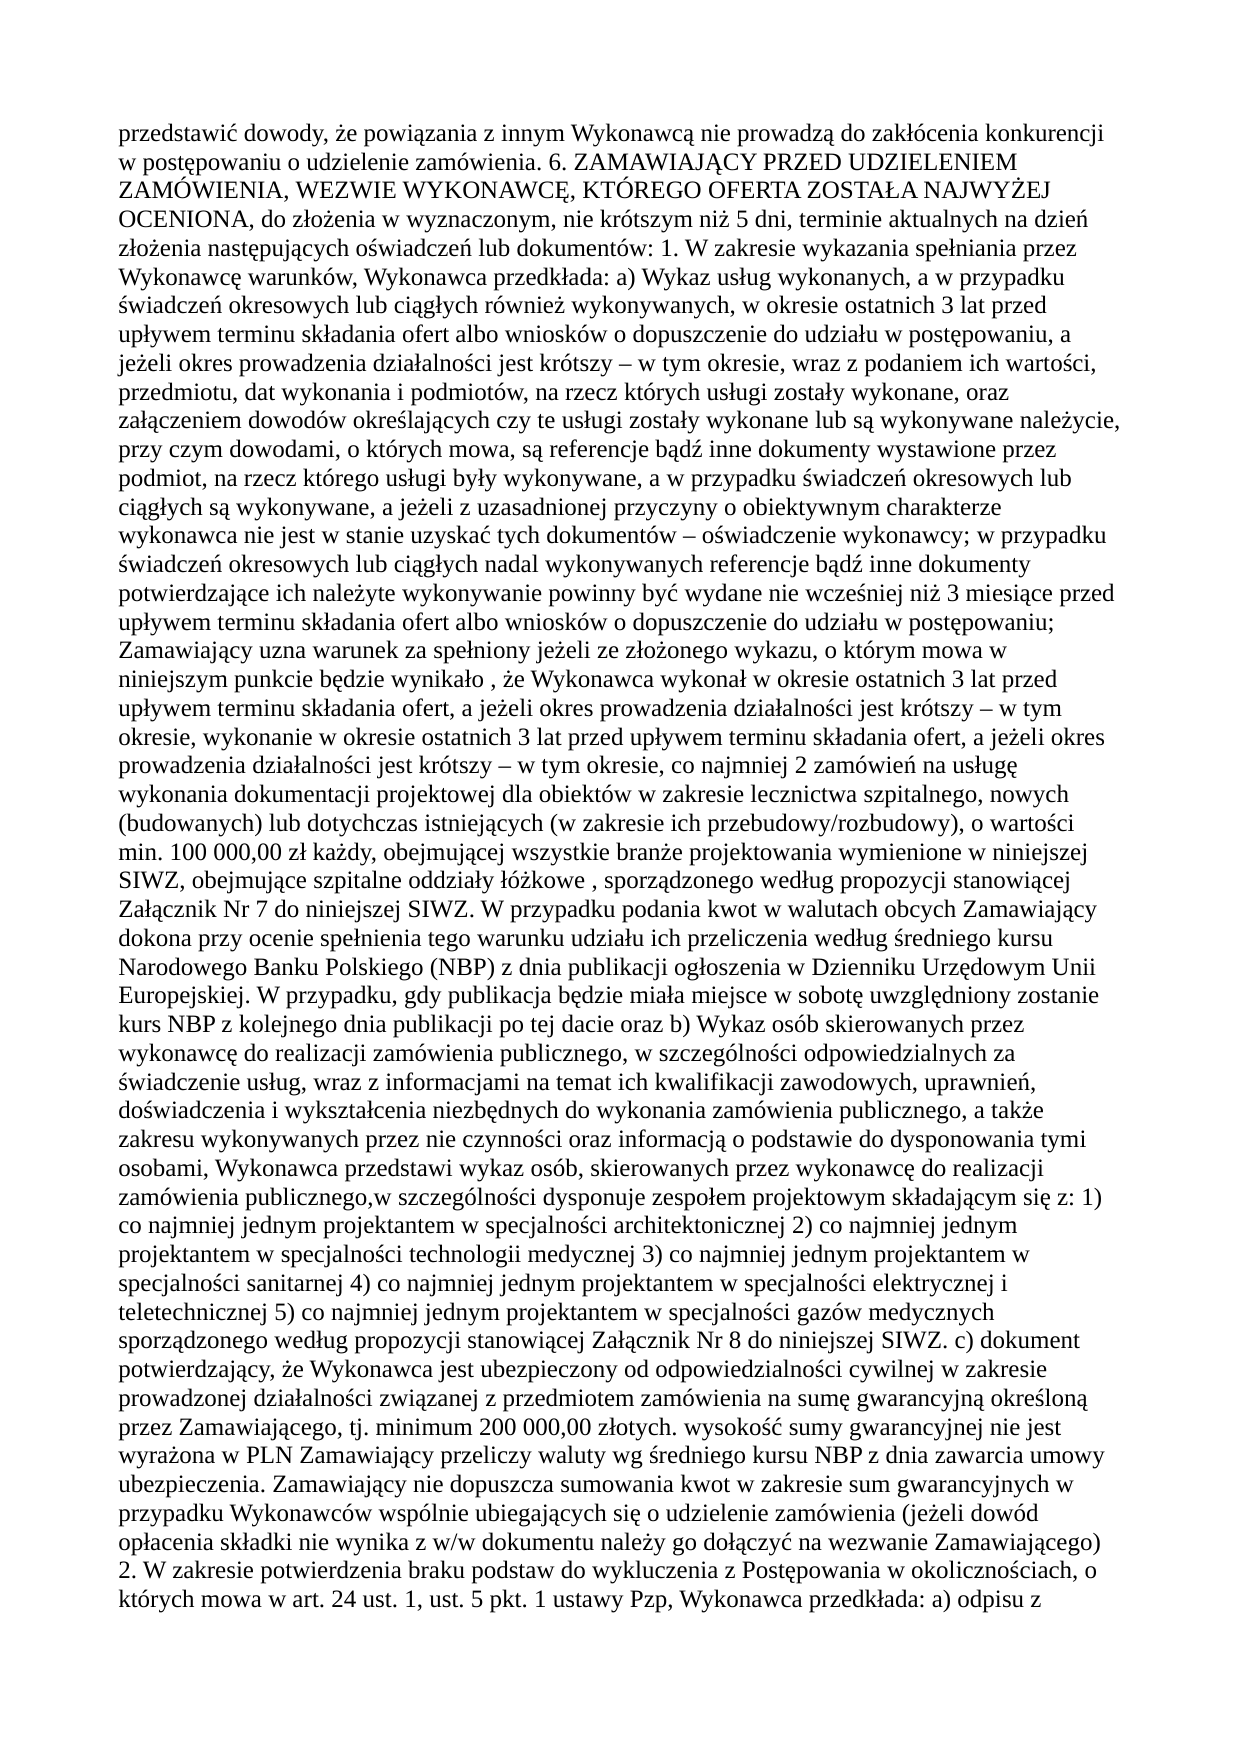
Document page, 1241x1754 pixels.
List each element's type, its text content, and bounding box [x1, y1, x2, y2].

text przedstawić dowody, że powiązania z innym Wykonawcą nie prowadzą do zakłócenia konkurencji w postępowaniu o udzielenie zamówienia. 6. ZAMAWIAJĄCY PRZED UDZIELENIEM ZAMÓWIENIA, WEZWIE WYKONAWCĘ, KTÓREGO OFERTA ZOSTAŁA NAJWYŻEJ OCENIONA, do złożenia w wyznaczonym, nie krótszym niż 5 dni, terminie aktualnych na dzień złożenia następujących oświadczeń lub dokumentów: 1. W zakresie wykazania spełniania przez Wykonawcę warunków, Wykonawca przedkłada: a) Wykaz usług wykonanych, a w przypadku świadczeń okresowych lub ciągłych również wykonywanych, w okresie ostatnich 3 lat przed upływem terminu składania ofert albo wniosków o dopuszczenie do udziału w postępowaniu, a jeżeli okres prowadzenia działalności jest krótszy – w tym okresie, wraz z podaniem ich wartości, przedmiotu, dat wykonania i podmiotów, na rzecz których usługi zostały wykonane, oraz załączeniem dowodów określających czy te usługi zostały wykonane lub są wykonywane należycie, przy czym dowodami, o których mowa, są referencje bądź inne dokumenty wystawione przez podmiot, na rzecz którego usługi były wykonywane, a w przypadku świadczeń okresowych lub ciągłych są wykonywane, a jeżeli z uzasadnionej przyczyny o obiektywnym charakterze wykonawca nie jest w stanie uzyskać tych dokumentów – oświadczenie wykonawcy; w przypadku świadczeń okresowych lub ciągłych nadal wykonywanych referencje bądź inne dokumenty potwierdzające ich należyte wykonywanie powinny być wydane nie wcześniej niż 3 miesiące przed upływem terminu składania ofert albo wniosków o dopuszczenie do udziału w postępowaniu; Zamawiający uzna warunek za spełniony jeżeli ze złożonego wykazu, o którym mowa w niniejszym punkcie będzie wynikało , że Wykonawca wykonał w okresie ostatnich 3 lat przed upływem terminu składania ofert, a jeżeli okres prowadzenia działalności jest krótszy – w tym okresie, wykonanie w okresie ostatnich 3 lat przed upływem terminu składania ofert, a jeżeli okres prowadzenia działalności jest krótszy – w tym okresie, co najmniej 2 zamówień na usługę wykonania dokumentacji projektowej dla obiektów w zakresie lecznictwa szpitalnego, nowych (budowanych) lub dotychczas istniejących (w zakresie ich przebudowy/rozbudowy), o wartości min. 100 000,00 zł każdy, obejmującej wszystkie branże projektowania wymienione w niniejszej SIWZ, obejmujące szpitalne oddziały łóżkowe , sporządzonego według propozycji stanowiącej Załącznik Nr 7 do niniejszej SIWZ. W przypadku podania kwot w walutach obcych Zamawiający dokona przy ocenie spełnienia tego warunku udziału ich przeliczenia według średniego kursu Narodowego Banku Polskiego (NBP) z dnia publikacji ogłoszenia w Dzienniku Urzędowym Unii Europejskiej. W przypadku, gdy publikacja będzie miała miejsce w sobotę uwzględniony zostanie kurs NBP z kolejnego dnia publikacji po tej dacie oraz b) Wykaz osób skierowanych przez wykonawcę do realizacji zamówienia publicznego, w szczególności odpowiedzialnych za świadczenie usług, wraz z informacjami na temat ich kwalifikacji zawodowych, uprawnień, doświadczenia i wykształcenia niezbędnych do wykonania zamówienia publicznego, a także zakresu wykonywanych przez nie czynności oraz informacją o podstawie do dysponowania tymi osobami, Wykonawca przedstawi wykaz osób, skierowanych przez wykonawcę do realizacji zamówienia publicznego,w szczególności dysponuje zespołem projektowym składającym się z: 1) co najmniej jednym projektantem w specjalności architektonicznej 2) co najmniej jednym projektantem w specjalności technologii medycznej 3) co najmniej jednym projektantem w specjalności sanitarnej 4) co najmniej jednym projektantem w specjalności elektrycznej i teletechnicznej 5) co najmniej jednym projektantem w specjalności gazów medycznych sporządzonego według propozycji stanowiącej Załącznik Nr 8 do niniejszej SIWZ. c) dokument potwierdzający, że Wykonawca jest ubezpieczony od odpowiedzialności cywilnej w zakresie prowadzonej działalności związanej z przedmiotem zamówienia na sumę gwarancyjną określoną przez Zamawiającego, tj. minimum 200 000,00 złotych. wysokość sumy gwarancyjnej nie jest wyrażona w PLN Zamawiający przeliczy waluty wg średniego kursu NBP z dnia zawarcia umowy ubezpieczenia. Zamawiający nie dopuszcza sumowania kwot w zakresie sum gwarancyjnych w przypadku Wykonawców wspólnie ubiegających się o udzielenie zamówienia (jeżeli dowód opłacenia składki nie wynika z w/w dokumentu należy go dołączyć na wezwanie Zamawiającego) 2. W zakresie potwierdzenia braku podstaw do wykluczenia z Postępowania w okolicznościach, o których mowa w art. 24 ust. 1, ust. 5 pkt. 1 ustawy Pzp, Wykonawca przedkłada: a) odpisu z [118, 118, 1122, 1613]
